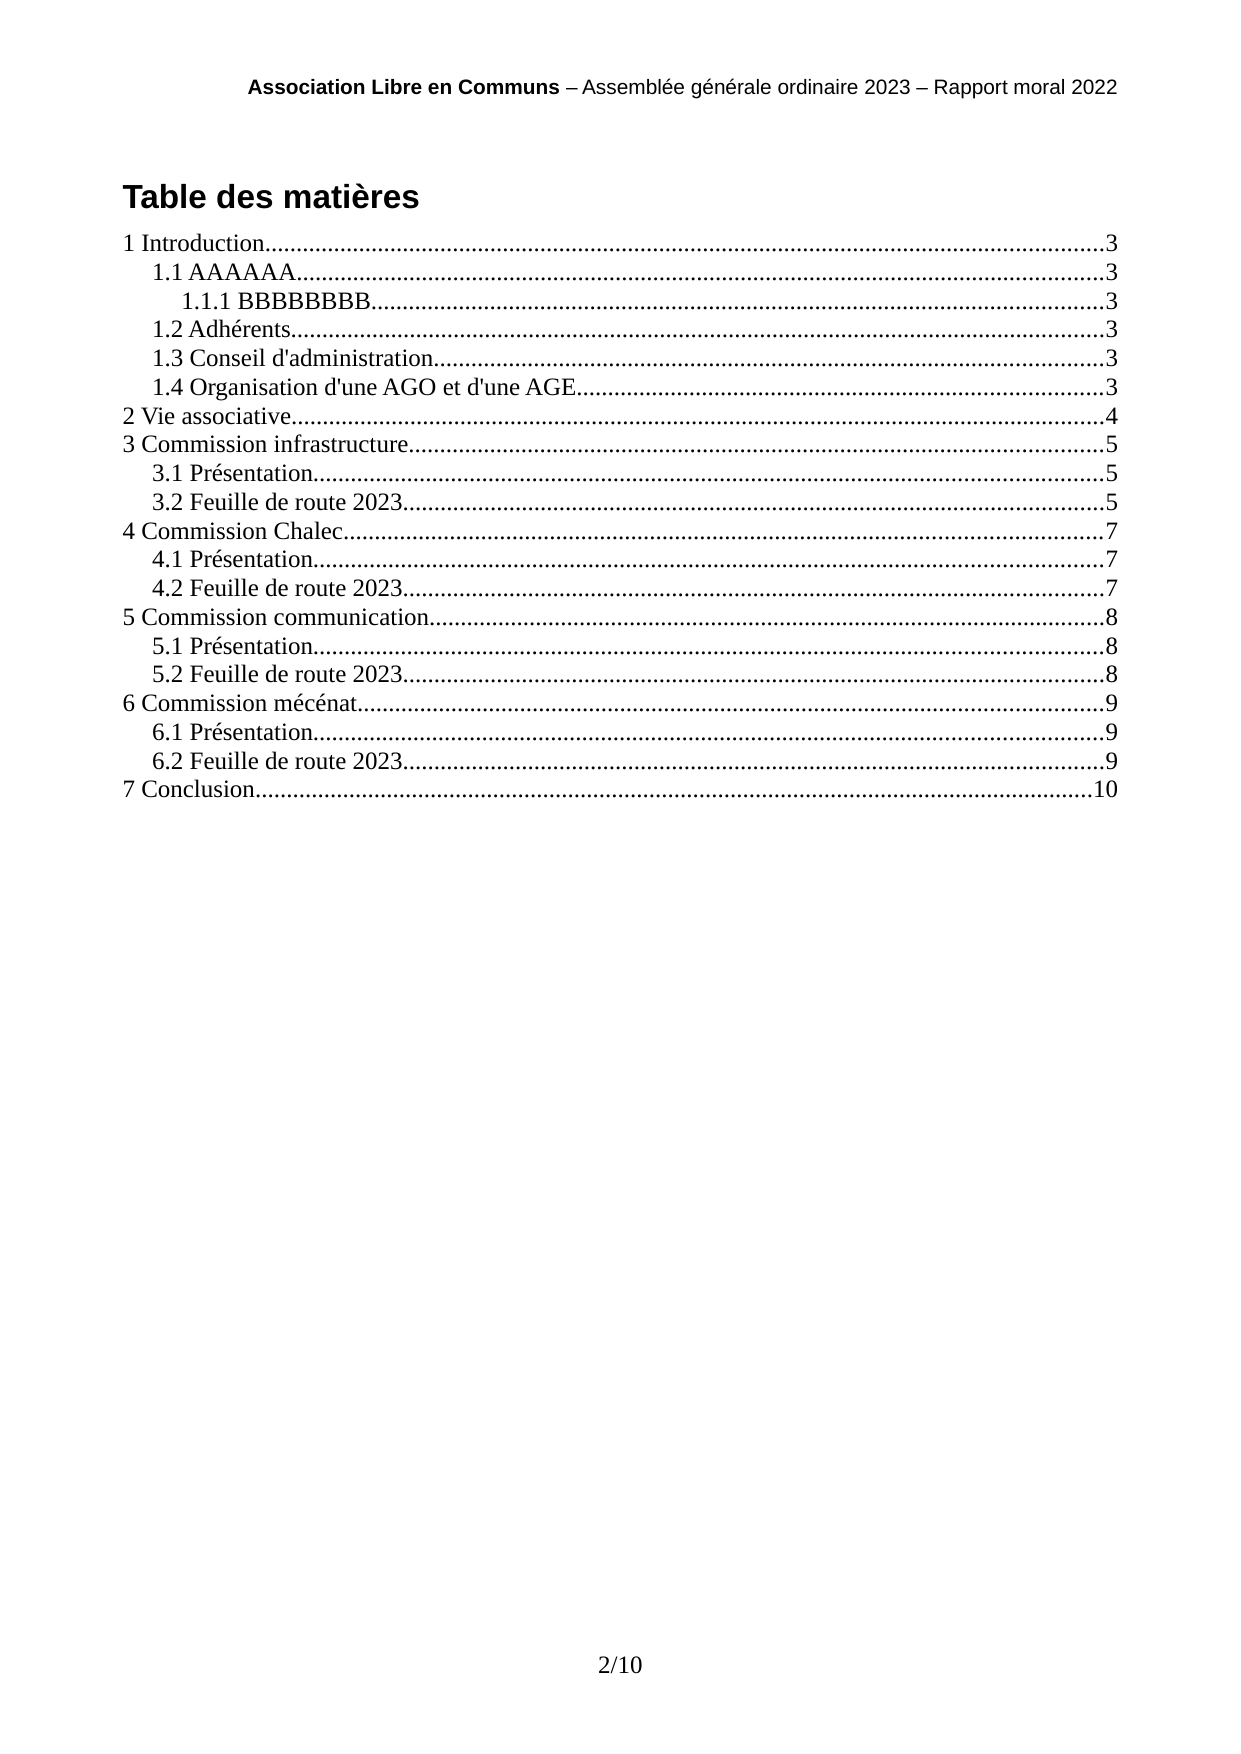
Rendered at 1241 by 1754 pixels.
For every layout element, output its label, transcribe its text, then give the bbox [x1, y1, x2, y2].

text 7 Conclusion 10 [122, 774, 1118, 803]
text 6 Commission mécénat 9 [122, 688, 1118, 717]
subtitle Table des matières [122, 177, 1118, 216]
text 3.2 Feuille de route 2023 5 [152, 487, 1118, 516]
text 1.1.1 BBBBBBBB 3 [181, 286, 1118, 314]
text 1.2 Adhérents 3 [152, 314, 1118, 343]
text 6.1 Présentation 9 [152, 717, 1118, 746]
text 4.1 Présentation 7 [152, 544, 1118, 573]
text 1 Introduction 3 [122, 228, 1118, 257]
text 4 Commission Chalec 7 [122, 516, 1118, 544]
text 4.2 Feuille de route 2023 7 [152, 573, 1118, 602]
text 6.2 Feuille de route 2023 9 [152, 746, 1118, 774]
text 1.3 Conseil d'administration 3 [152, 343, 1118, 372]
text 1.4 Organisation d'une AGO et d'une AGE 3 [152, 372, 1118, 401]
text 5.1 Présentation 8 [152, 631, 1118, 659]
text 5 Commission communication 8 [122, 602, 1118, 631]
text 5.2 Feuille de route 2023 8 [152, 659, 1118, 688]
text 3 Commission infrastructure 5 [122, 429, 1118, 458]
text 2 Vie associative 4 [122, 401, 1118, 429]
text 3.1 Présentation 5 [152, 458, 1118, 487]
text 1.1 AAAAAA 3 [152, 257, 1118, 286]
